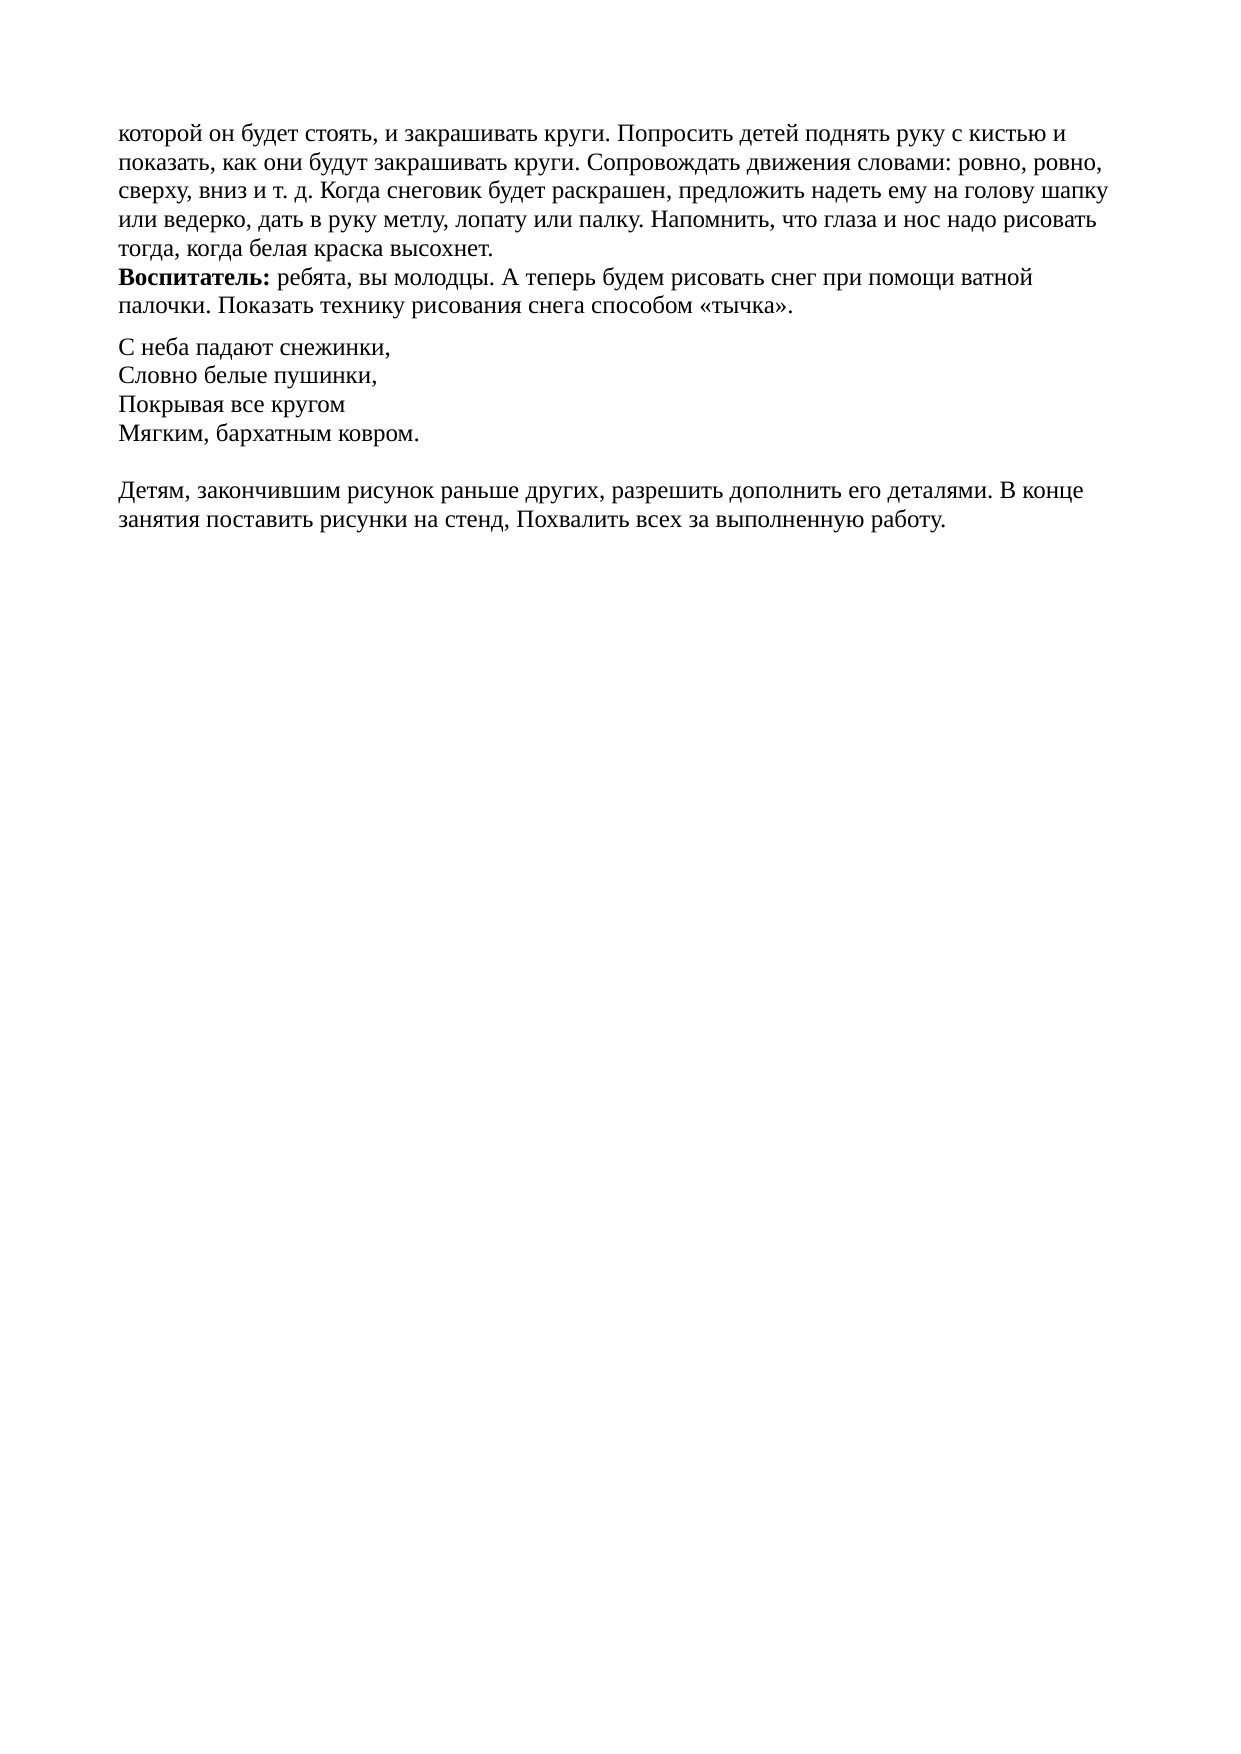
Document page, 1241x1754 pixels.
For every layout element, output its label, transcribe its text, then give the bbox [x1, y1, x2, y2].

text которой он будет стоять, и закрашивать круги. Попросить детей поднять руку с кистью и показать, как они будут закрашивать круги. Сопровождать движения словами: ровно, ровно, сверху, вниз и т. д. Когда снеговик будет раскрашен, предложить надеть ему на голову шапку или ведерко, дать в руку метлу, лопату или палку. Напомнить, что глаза и нос надо рисовать тогда, когда белая краска высохнет. [118, 118, 1122, 262]
text С неба падают снежинки, [118, 332, 1122, 361]
text Покрывая все кругом [118, 389, 1122, 418]
text Мягким, бархатным ковром. [118, 418, 1122, 447]
text Словно белые пушинки, [118, 361, 1122, 389]
text Детям, закончившим рисунок раньше других, разрешить дополнить его деталями. В конце занятия поставить рисунки на стенд, Похвалить всех за выполненную работу. [118, 447, 1122, 533]
text Воспитатель: ребята, вы молодцы. А теперь будем рисовать снег при помощи ватной палочки. Показать технику рисования снега способом «тычка». [118, 262, 1122, 319]
